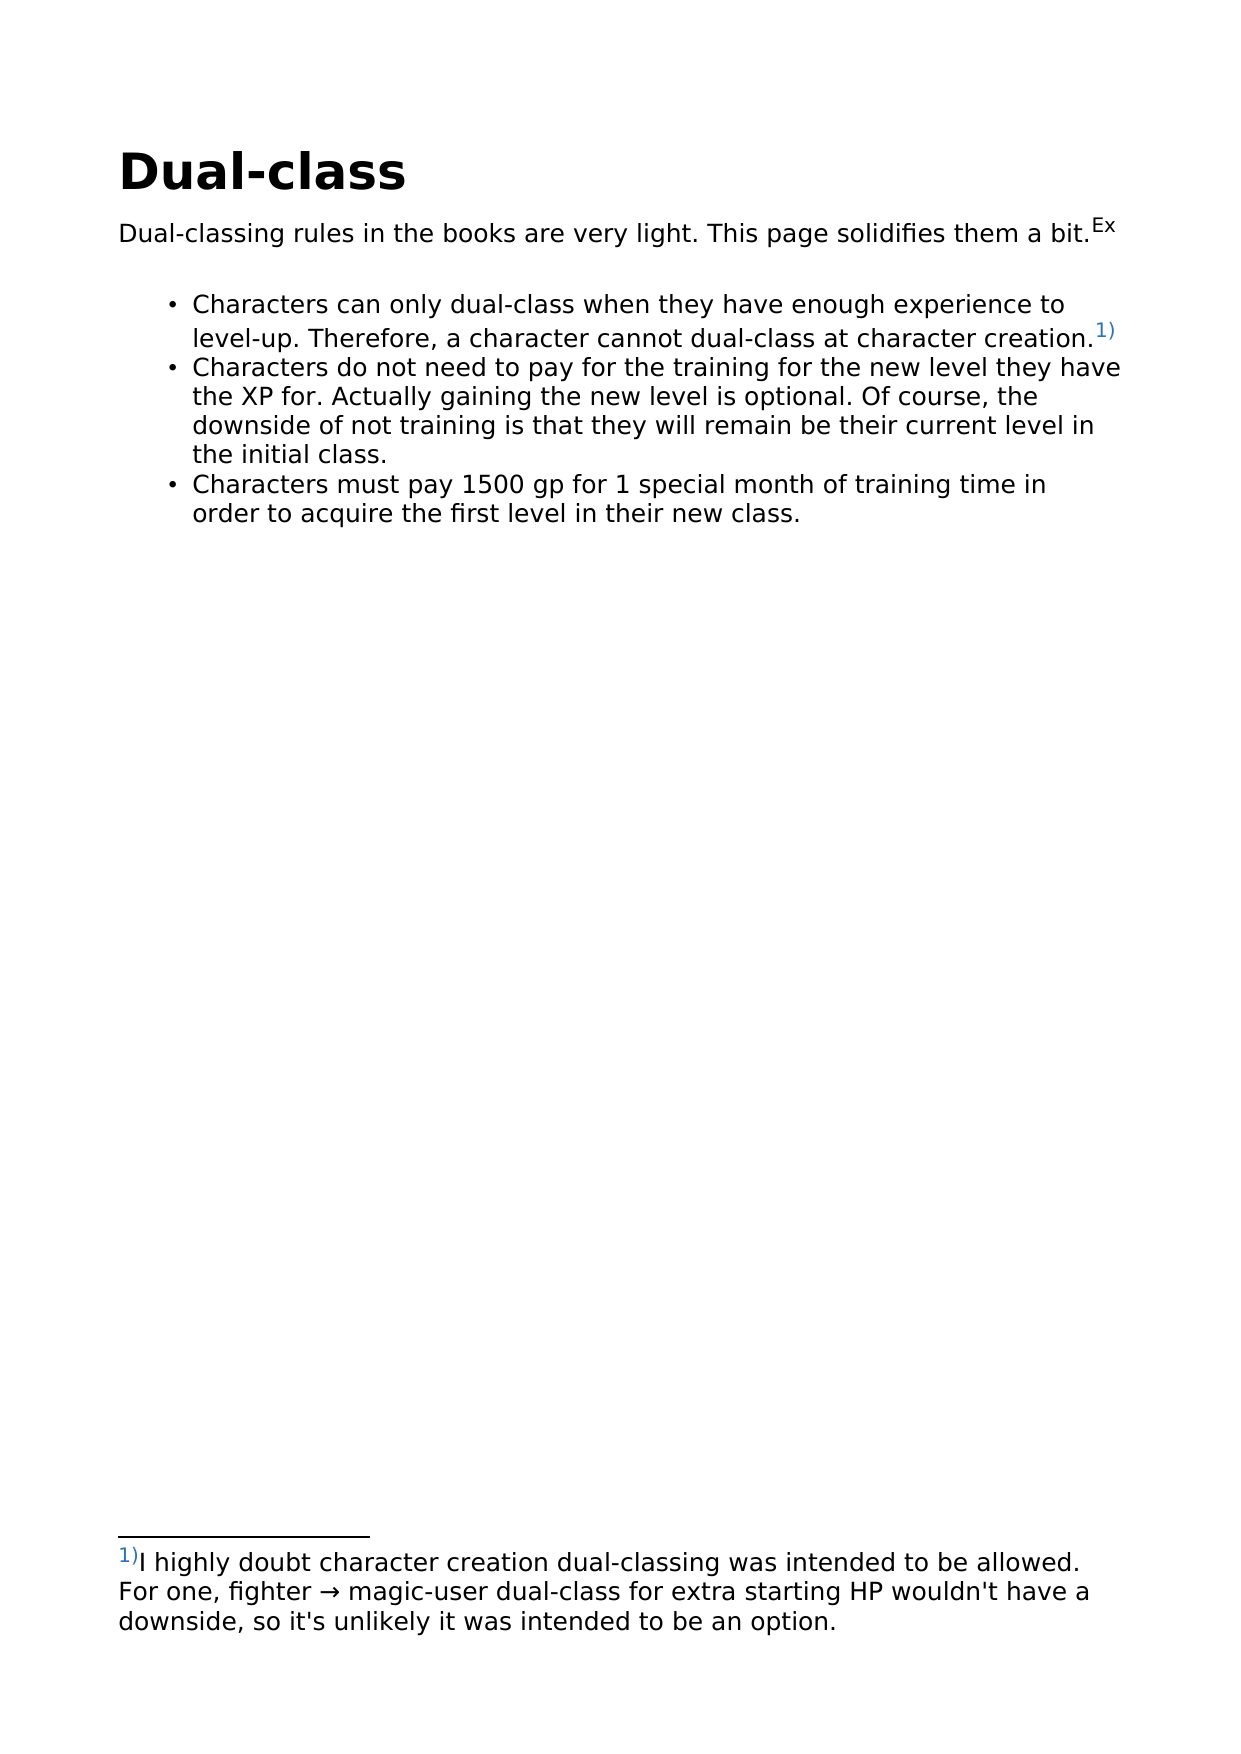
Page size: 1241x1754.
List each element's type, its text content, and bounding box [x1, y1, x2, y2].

subtitle Dual-class [118, 143, 1122, 201]
list I highly doubt character creation dual-classing was intended to be allowed. For one, fighter → magic-user dual-class for extra starting HP wouldn't have a downside, so it's unlikely it was intended to be an option. [118, 1543, 1122, 1636]
list Characters must pay 1500 gp for 1 special month of training time in order to acquire the first level in their new class. [177, 470, 1122, 528]
list Characters do not need to pay for the training for the new level they have the XP for. Actually gaining the new level is optional. Of course, the downside of not training is that they will remain be their current level in the initial class. [177, 353, 1122, 470]
text Dual-classing rules in the books are very light. This page solidifies them a bit.Ex [118, 214, 1122, 248]
list Characters can only dual-class when they have enough experience to level-up. Therefore, a character cannot dual-class at character creation. [177, 290, 1122, 353]
